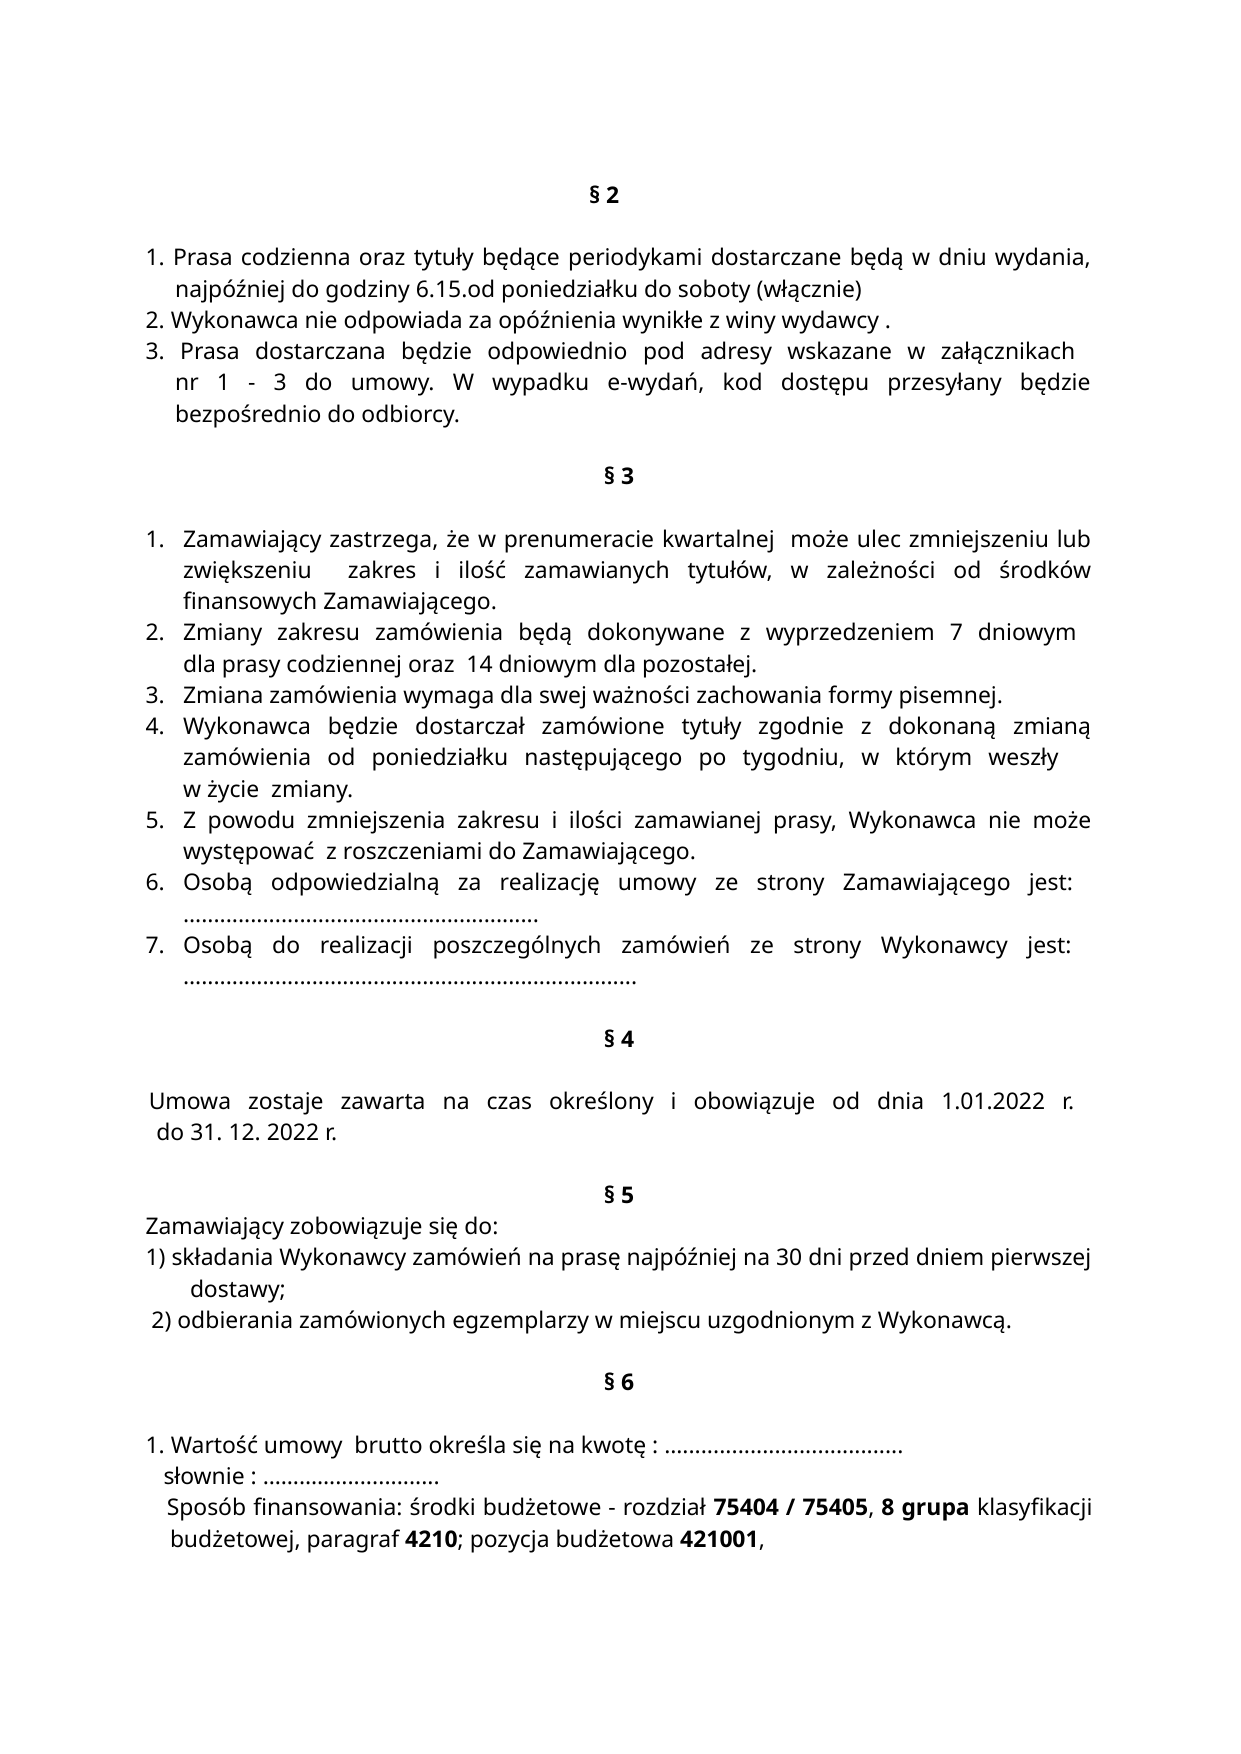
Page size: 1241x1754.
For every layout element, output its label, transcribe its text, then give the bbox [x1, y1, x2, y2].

list Zmiana zamówienia wymaga dla swej ważności zachowania formy pisemnej. [145, 679, 1092, 710]
text § 4 [145, 1023, 1092, 1085]
text Sposób finansowania: środki budżetowe - rozdział 75404 / 75405, 8 grupa klasyfikacji budżetowej, paragraf 4210; pozycja budżetowa 421001, [145, 1491, 1092, 1554]
list Osobą do realizacji poszczególnych zamówień ze strony Wykonawcy jest: …....................................................................... [145, 929, 1092, 991]
text 2) odbierania zamówionych egzemplarzy w miejscu uzgodnionym z Wykonawcą. [145, 1304, 1092, 1335]
text Zamawiający zobowiązuje się do: [145, 1210, 1092, 1241]
text § 5 [145, 1179, 1092, 1210]
text 2. Wykonawca nie odpowiada za opóźnienia wynikłe z winy wydawcy . [145, 304, 1092, 335]
text § 6 [145, 1366, 1092, 1429]
list Osobą odpowiedzialną za realizację umowy ze strony Zamawiającego jest: …....................................................... [145, 866, 1092, 929]
text § 2 [116, 179, 1092, 241]
list Zmiany zakresu zamówienia będą dokonywane z wyprzedzeniem 7 dniowym dla prasy codziennej oraz 14 dniowym dla pozostałej. [145, 616, 1092, 679]
text słownie : …………................. [145, 1460, 1092, 1491]
text 1) składania Wykonawcy zamówień na prasę najpóźniej na 30 dni przed dniem pierwszej dostawy; [145, 1241, 1092, 1304]
text 3. Prasa dostarczana będzie odpowiednio pod adresy wskazane w załącznikach nr 1 - 3 do umowy. W wypadku e-wydań, kod dostępu przesyłany będzie bezpośrednio do odbiorcy. [145, 335, 1092, 429]
text 1. Wartość umowy brutto określa się na kwotę : ….................................... [145, 1429, 1092, 1460]
text § 3 [145, 429, 1092, 523]
list Z powodu zmniejszenia zakresu i ilości zamawianej prasy, Wykonawca nie może występować z roszczeniami do Zamawiającego. [145, 804, 1092, 866]
text 1. Prasa codzienna oraz tytuły będące periodykami dostarczane będą w dniu wydania, najpóźniej do godziny 6.15.od poniedziałku do soboty (włącznie) [145, 241, 1092, 304]
list Wykonawca będzie dostarczał zamówione tytuły zgodnie z dokonaną zmianą zamówienia od poniedziałku następującego po tygodniu, w którym weszły w życie zmiany. [145, 710, 1092, 804]
text Umowa zostaje zawarta na czas określony i obowiązuje od dnia 1.01.2022 r. do 31. 12. 2022 r. [148, 1085, 1092, 1148]
list Zamawiający zastrzega, że w prenumeracie kwartalnej może ulec zmniejszeniu lub zwiększeniu zakres i ilość zamawianych tytułów, w zależności od środków finansowych Zamawiającego. [145, 523, 1092, 616]
